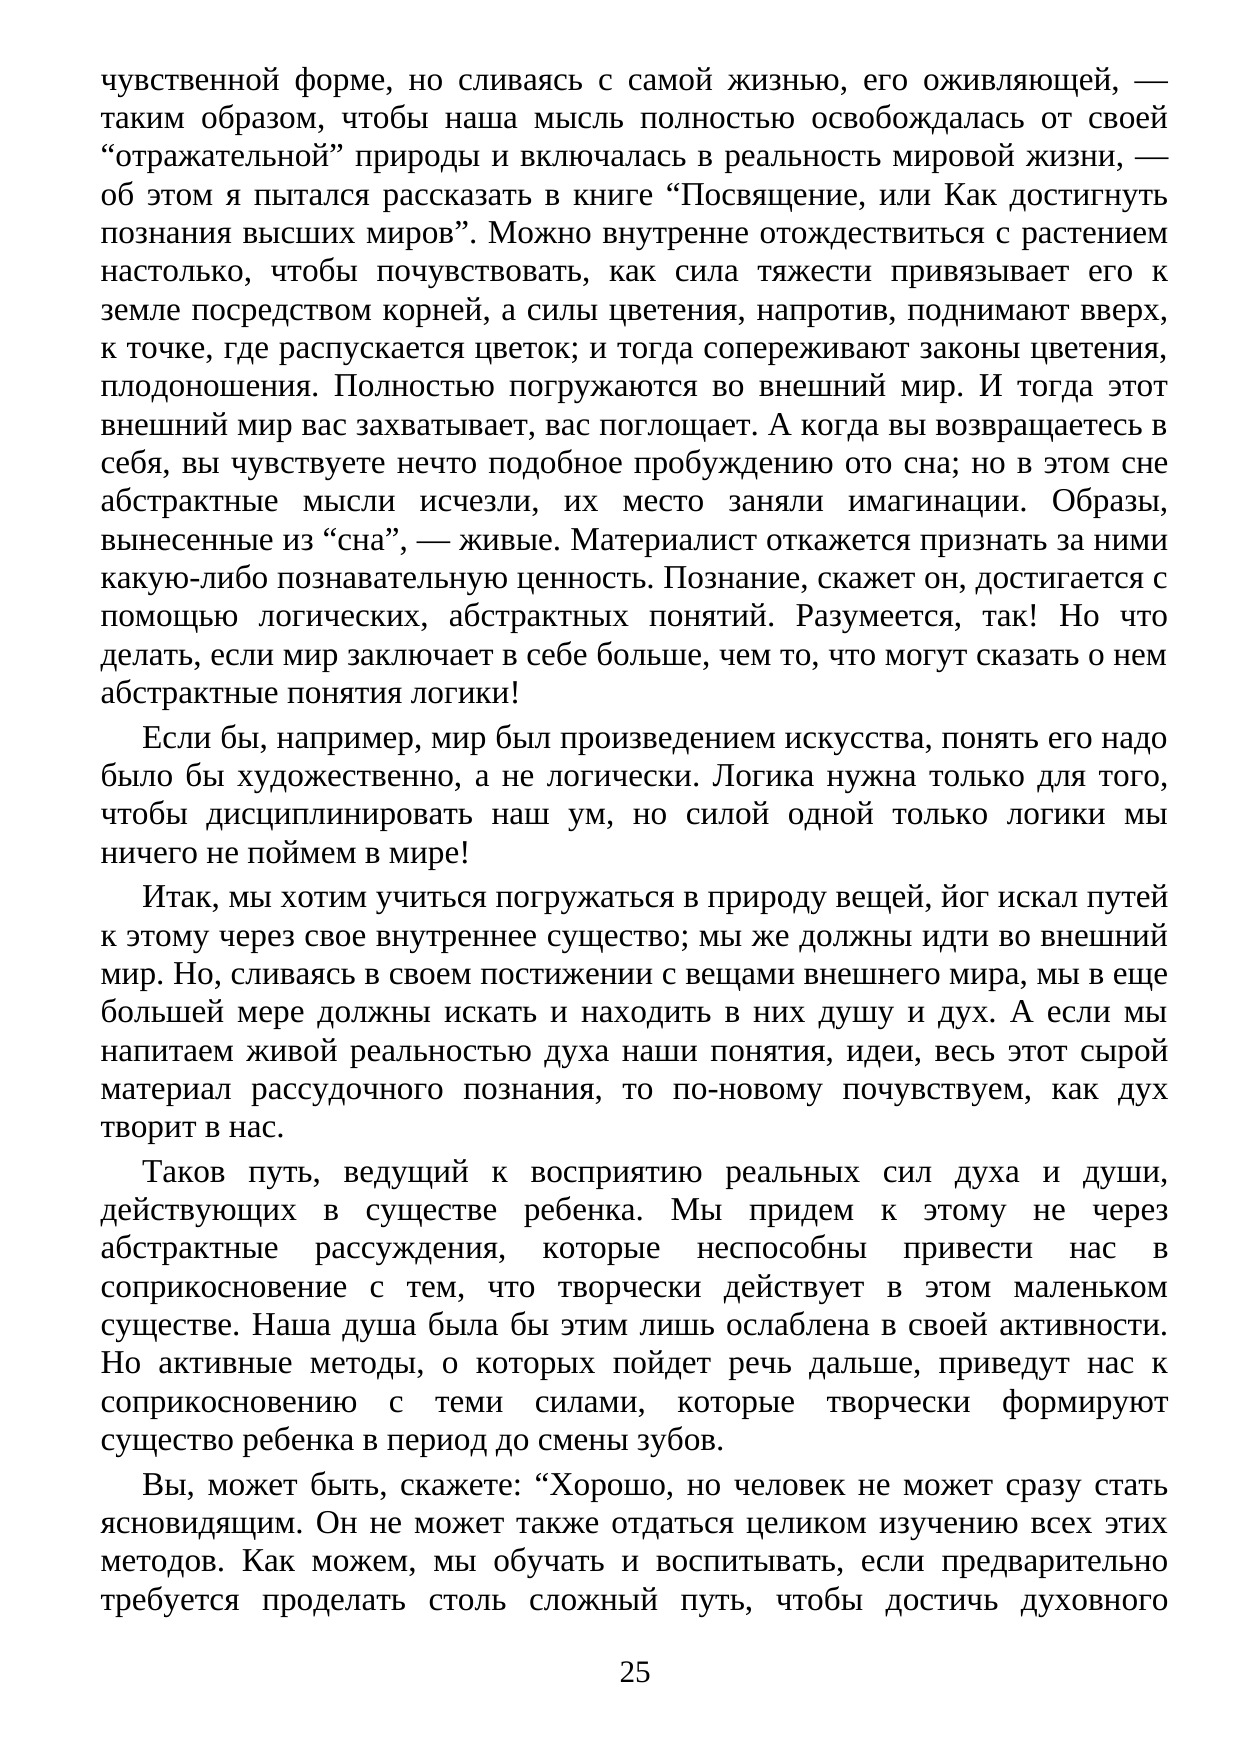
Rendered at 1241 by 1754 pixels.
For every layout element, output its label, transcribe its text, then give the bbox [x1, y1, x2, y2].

text Если бы, например, мир был произведением искусства, понять его надо было бы художественно, а не логически. Логика нужна только для того, чтобы дисциплинировать наш ум, но силой одной только логики мы ничего не поймем в мире! [100, 717, 1169, 870]
text Итак, мы хотим учиться погружаться в природу вещей, йог искал путей к этому через свое внутреннее существо; мы же должны идти во внешний мир. Но, сливаясь в своем постижении с вещами внешнего мира, мы в еще большей мере должны искать и находить в них душу и дух. А если мы напитаем живой реальностью духа наши понятия, идеи, весь этот сырой материал рассудочного познания, то по-новому почувствуем, как дух творит в нас. [100, 877, 1169, 1145]
text Вы, может быть, скажете: “Хорошо, но человек не может сразу стать ясновидящим. Он не может также отдаться целиком изучению всех этих методов. Как можем, мы обучать и воспитывать, если предварительно требуется проделать столь сложный путь, чтобы достичь духовного [100, 1464, 1169, 1617]
text Таков путь, ведущий к восприятию реальных сил духа и души, действующих в существе ребенка. Мы придем к этому не через абстрактные рассуждения, которые неспособны привести нас в соприкосновение с тем, что творчески действует в этом маленьком существе. Наша душа была бы этим лишь ослаблена в своей активности. Но активные методы, о которых пойдет речь дальше, приведут нас к соприкосновению с теми силами, которые творчески формируют существо ребенка в период до смены зубов. [100, 1151, 1169, 1458]
text чувственной форме, но сливаясь с самой жизнью, его оживляющей, — таким образом, чтобы наша мысль полностью освобождалась от своей “отражательной” природы и включалась в реальность мировой жизни, — об этом я пытался рассказать в книге “Посвящение, или Как достигнуть познания высших миров”. Можно внутренне отождествиться с растением настолько, чтобы почувствовать, как сила тяжести привязывает его к земле посредством корней, а силы цветения, напротив, поднимают вверх, к точке, где распускается цветок; и тогда сопереживают законы цветения, плодоношения. Полностью погружаются во внешний мир. И тогда этот внешний мир вас захватывает, вас поглощает. А когда вы возвращаетесь в себя, вы чувствуете нечто подобное пробуждению ото сна; но в этом сне абстрактные мысли исчезли, их место заняли имагинации. Образы, вынесенные из “сна”, — живые. Материалист откажется признать за ними какую-либо познавательную ценность. Познание, скажет он, достигается с помощью логических, абстрактных понятий. Разумеется, так! Но что делать, если мир заключает в себе больше, чем то, что могут сказать о нем абстрактные понятия логики! [100, 59, 1169, 711]
